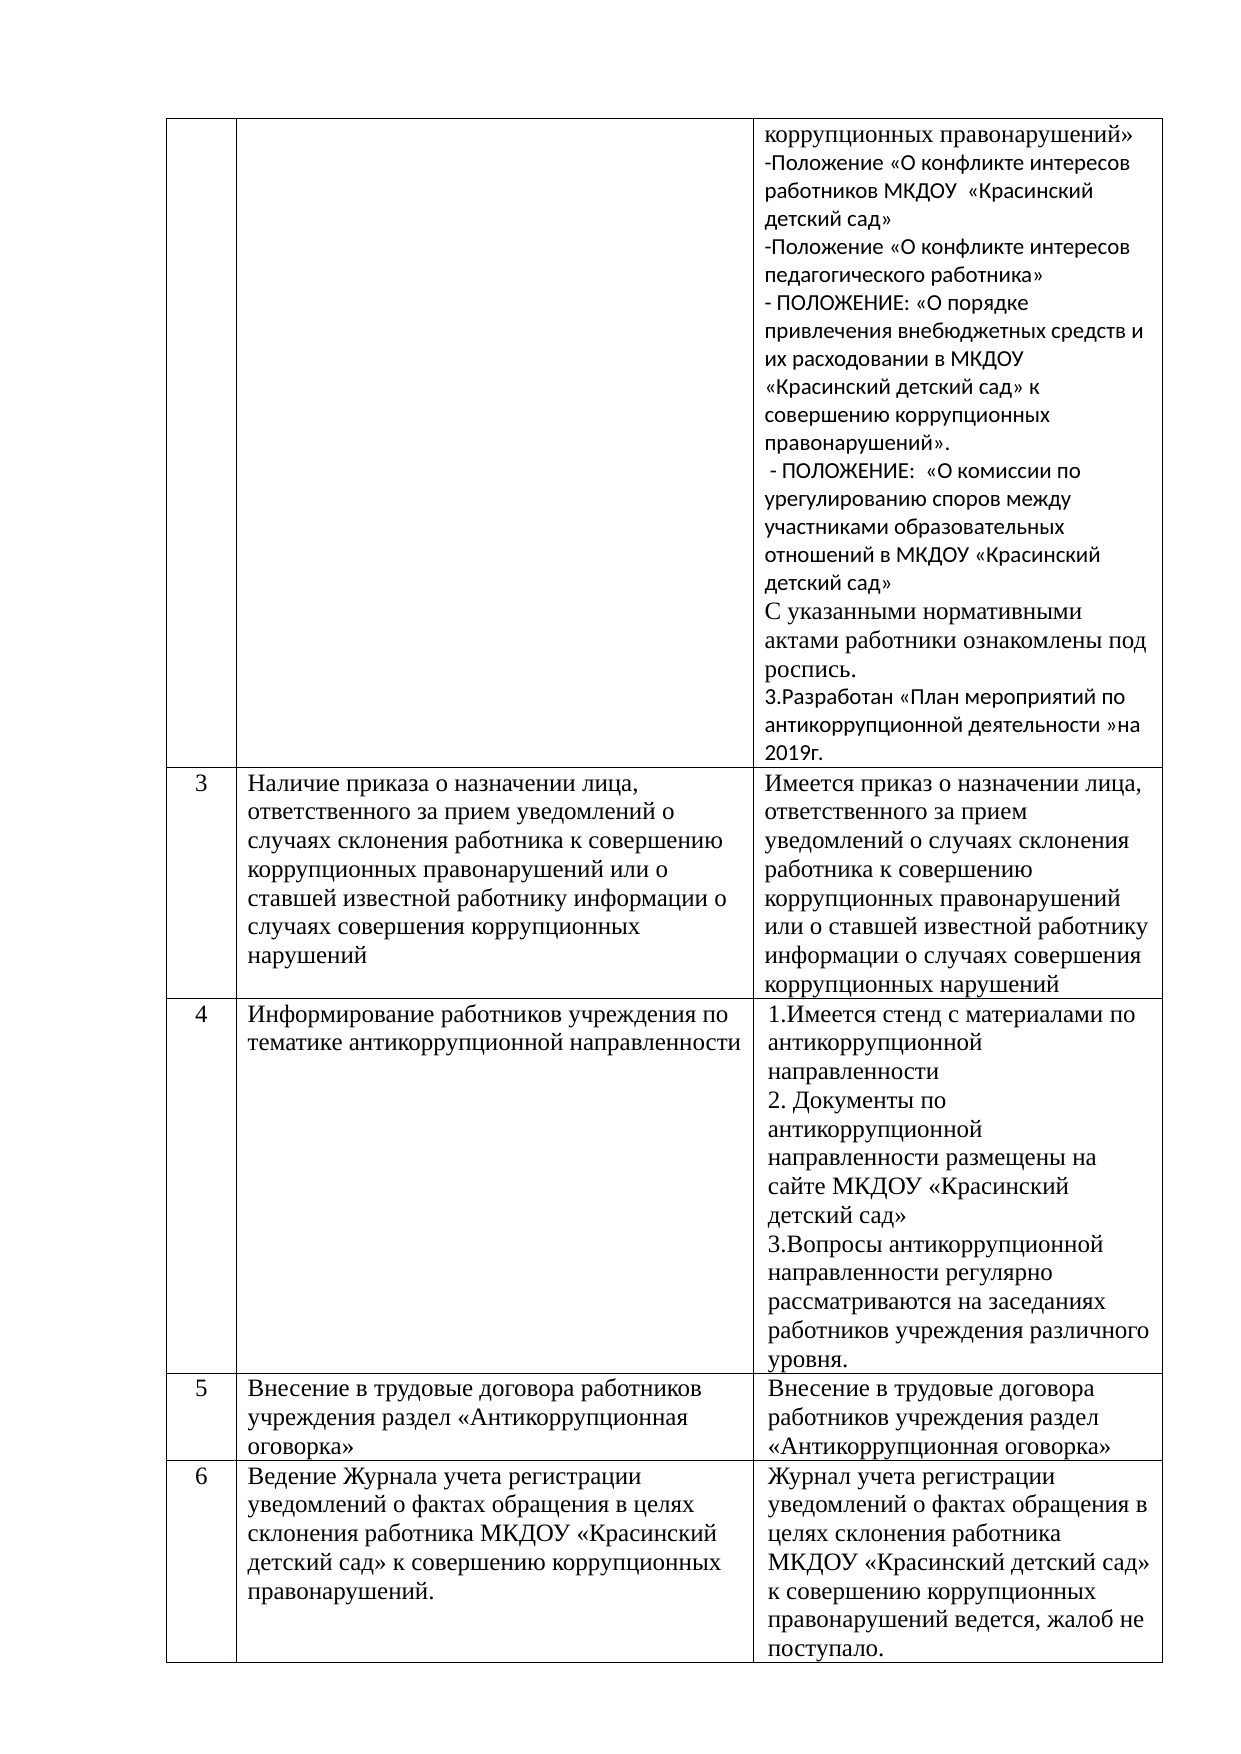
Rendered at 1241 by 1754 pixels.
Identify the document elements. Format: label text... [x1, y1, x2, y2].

table_cell 4 [167, 999, 236, 1372]
table_cell Информирование работников учреждения по тематике антикоррупционной направленности [237, 999, 753, 1372]
table_cell Внесение в трудовые договора работников учреждения раздел «Антикоррупционная оговорка» [754, 1374, 1162, 1460]
table_cell Внесение в трудовые договора работников учреждения раздел «Антикоррупционная оговорка» [237, 1374, 753, 1460]
table_cell Наличие приказа о назначении лица, ответственного за прием уведомлений о случаях склонения работника к совершению коррупционных правонарушений или о ставшей известной работнику информации о случаях совершения коррупционных нарушений [237, 768, 753, 998]
table_cell 6 [167, 1461, 236, 1662]
table_cell [167, 119, 236, 767]
table_cell 3 [167, 768, 236, 998]
table_cell Имеется приказ о назначении лица, ответственного за прием уведомлений о случаях склонения работника к совершению коррупционных правонарушений или о ставшей известной работнику информации о случаях совершения коррупционных нарушений [754, 768, 1162, 998]
table_cell [237, 119, 753, 767]
table_cell 5 [167, 1374, 236, 1460]
table_cell Ведение Журнала учета регистрации уведомлений о фактах обращения в целях склонения работника МКДОУ «Красинский детский сад» к совершению коррупционных правонарушений. [237, 1461, 753, 1662]
table_cell 1.Имеется стенд с материалами по антикоррупционной направленности 2. Документы по антикоррупционной направленности размещены на сайте МКДОУ «Красинский детский сад» 3.Вопросы антикоррупционной направленности регулярно рассматриваются на заседаниях работников учреждения различного уровня. [754, 999, 1162, 1372]
table_cell коррупционных правонарушений» -Положение «О конфликте интересов работников МКДОУ «Красинский детский сад» -Положение «О конфликте интересов педагогического работника» - ПОЛОЖЕНИЕ: «О порядке привлечения внебюджетных средств и их расходовании в МКДОУ «Красинский детский сад» к совершению коррупционных правонарушений». - ПОЛОЖЕНИЕ: «О комиссии по урегулированию споров между участниками образовательных отношений в МКДОУ «Красинский детский сад» С указанными нормативными актами работники ознакомлены под роспись. 3.Разработан «План мероприятий по антикоррупционной деятельности »на 2019г. [754, 119, 1162, 767]
table_cell Журнал учета регистрации уведомлений о фактах обращения в целях склонения работника МКДОУ «Красинский детский сад» к совершению коррупционных правонарушений ведется, жалоб не поступало. [754, 1461, 1162, 1662]
